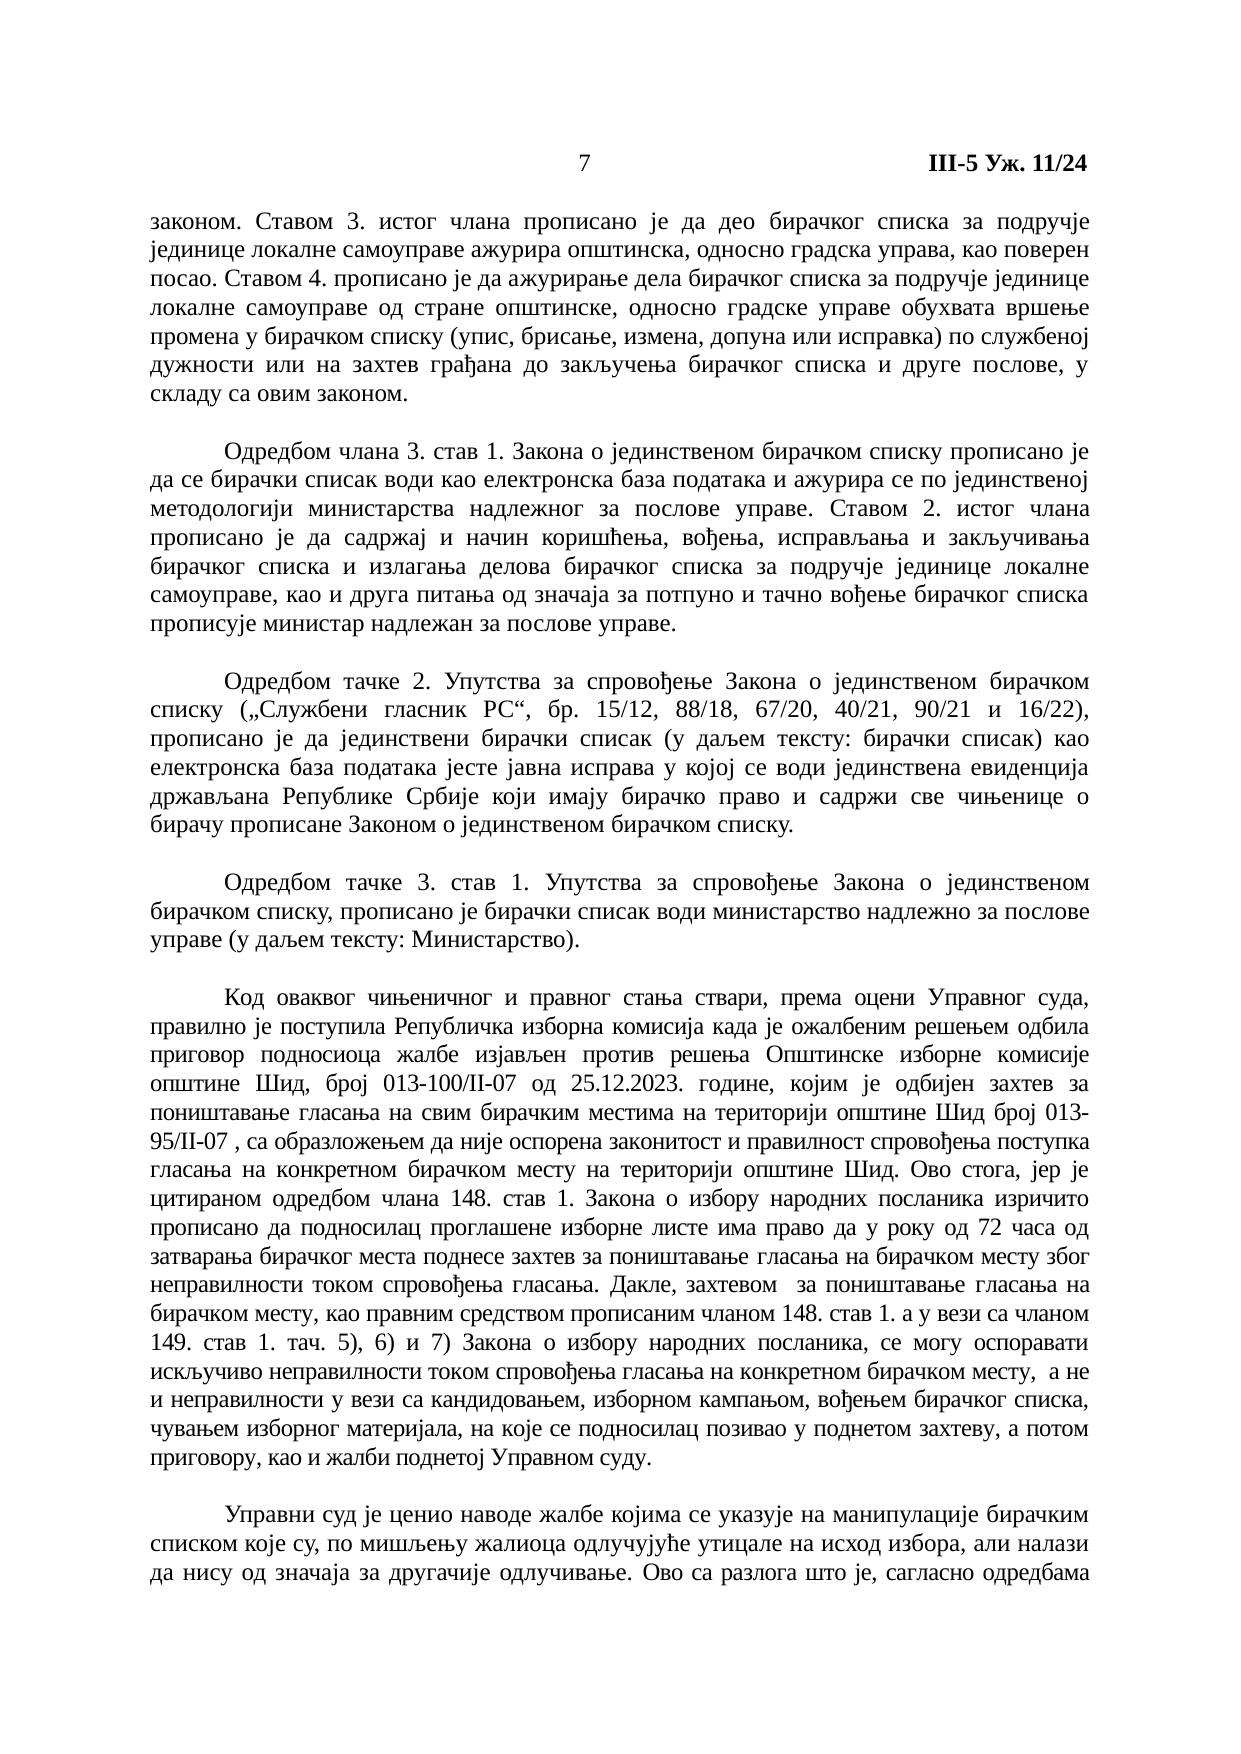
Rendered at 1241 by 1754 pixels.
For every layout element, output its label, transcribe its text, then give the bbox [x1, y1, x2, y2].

text законом. Ставом 3. истог члана прописано је да део бирачког списка за подручје јединице локалне самоуправе ажурира општинска, односно градска управа, као поверен посао. Ставом 4. прописано је да ажурирање дела бирачког списка за подручје јединице локалне самоуправе од стране општинске, односно градске управе обухвата вршење промена у бирачком списку (упис, брисање, измена, допуна или исправка) по службеној дужности или на захтев грађана до закључења бирачког списка и друге послове, у складу са овим законом. [150, 206, 1090, 407]
text Одредбом тачке 3. став 1. Упутства за спровођење Закона о јединственом бирачком списку, прописано је бирачки списак води министарство надлежно за послове управе (у даљем тексту: Министарство). [150, 867, 1090, 953]
text Управни суд је ценио наводе жалбе којима се указује на манипулације бирачким списком које су, по мишљењу жалиоца одлучујуће утицале на исход избора, али налази да нису од значаја за другачије одлучивање. Ово са разлога што је, сагласно одредбама [150, 1499, 1090, 1586]
text Код оваквог чињеничног и правног стања ствари, према оцени Управног суда, правилно је поступила Републичка изборна комисија када је ожалбеним решењем одбила приговор подносиоца жалбе изјављен против решења Општинске изборне комисије општине Шид, број 013-100/II-07 од 25.12.2023. године, којим је одбијен захтев за поништавање гласања на свим бирачким местима на територији општине Шид број 013-95/II-07 , са образложењем да није оспорена законитост и правилност спровођења поступка гласања на конкретном бирачком месту на територији општине Шид. Ово стога, јер је цитираном одредбом члана 148. став 1. Закона о избору народних посланика изричито прописано да подносилац проглашене изборне листе има право да у року од 72 часа од затварања бирачког места поднесе захтев за поништавање гласања на бирачком месту због неправилности током спровођења гласања. Дакле, захтевом за поништавање гласања на бирачком месту, као правним средством прописаним чланом 148. став 1. а у вези са чланом 149. став 1. тач. 5), 6) и 7) Закона о избору народних посланика, се могу оспоравати искључиво неправилности током спровођења гласања на конкретном бирачком месту, а не и неправилности у вези са кандидовањем, изборном кампањом, вођењем бирачког списка, чувањем изборног материјала, на које се подносилац позивао у поднетом захтеву, а потом приговору, као и жалби поднетој Управном суду. [150, 982, 1090, 1471]
text Одредбом тачке 2. Упутства за спровођење Закона о јединственом бирачком списку („Службени гласник РС“, бр. 15/12, 88/18, 67/20, 40/21, 90/21 и 16/22), прописано је да јединствени бирачки списак (у даљем тексту: бирачки списак) као електронска база података јесте јавна исправа у којој се води јединствена евиденција држављана Републике Србије који имају бирачко право и садржи све чињенице о бирачу прописане Законом о јединственом бирачком списку. [150, 666, 1090, 838]
text Одредбом члана 3. став 1. Закона о јединственом бирачком списку прописано је да се бирачки списак води као електронска база података и ажурира се по јединственој методологији министарства надлежног за послове управе. Ставом 2. истог члана прописано је да садржај и начин коришћења, вођења, исправљања и закључивања бирачког списка и излагања делова бирачког списка за подручје јединице локалне самоуправе, као и друга питања од значаја за потпуно и тачно вођење бирачког списка прописује министар надлежан за послове управе. [150, 436, 1090, 637]
